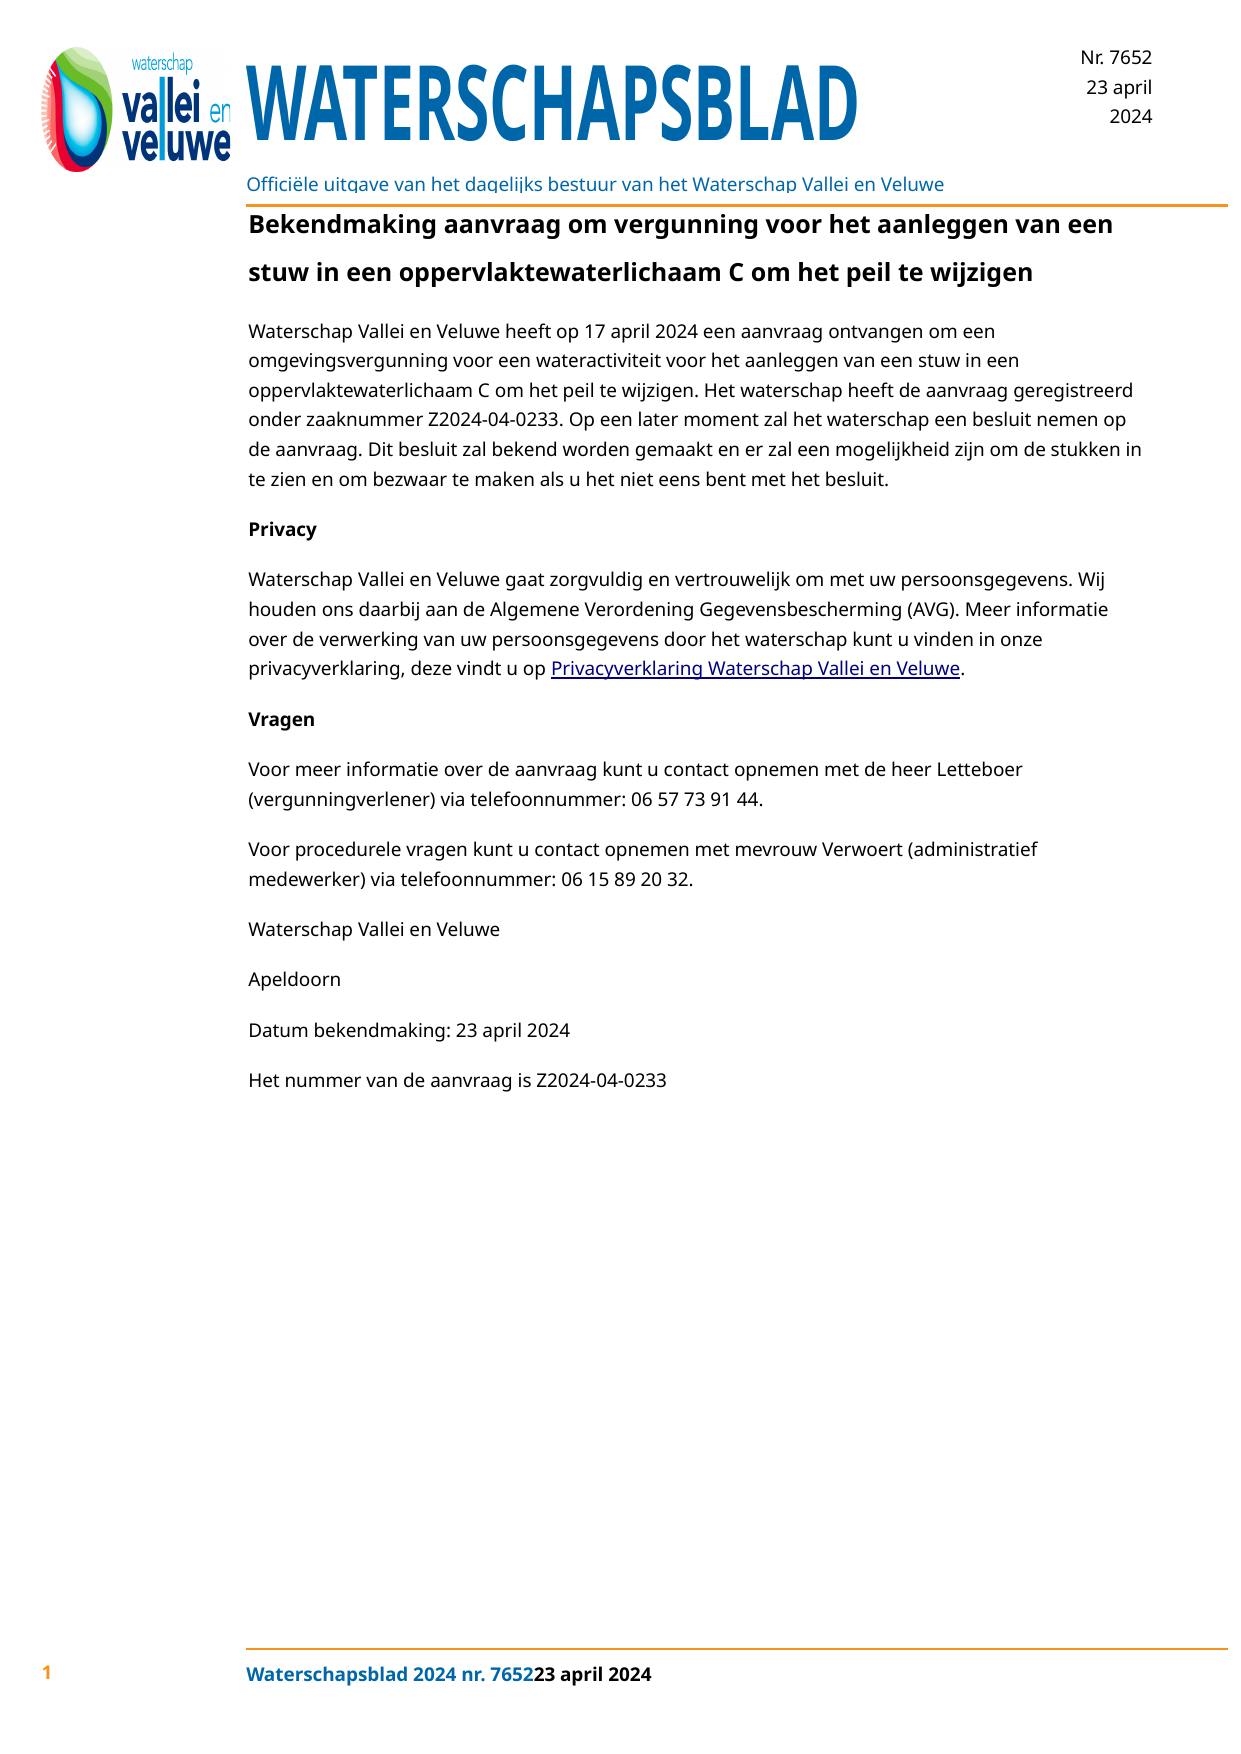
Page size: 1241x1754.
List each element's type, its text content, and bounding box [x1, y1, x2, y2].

text Apeldoorn [248, 967, 1152, 992]
text Privacy [248, 516, 1152, 542]
text Voor procedurele vragen kunt u contact opnemen met mevrouw Verwoert (administratief medewerker) via telefoonnummer: 06 15 89 20 32. [248, 836, 1152, 892]
text Waterschap Vallei en Veluwe heeft op 17 april 2024 een aanvraag ontvangen om een omgevingsvergunning voor een wateractiviteit voor het aanleggen van een stuw in een oppervlaktewaterlichaam C om het peil te wijzigen. Het waterschap heeft de aanvraag geregistreerd onder zaaknummer Z2024-04-0233. Op een later moment zal het waterschap een besluit nemen op de aanvraag. Dit besluit zal bekend worden gemaakt en er zal een mogelijkheid zijn om de stukken in te zien en om bezwaar te maken als u het niet eens bent met het besluit. [248, 318, 1152, 492]
text Bekendmaking aanvraag om vergunning voor het aanleggen van een stuw in een oppervlaktewaterlichaam C om het peil te wijzigen [248, 207, 1152, 288]
text Voor meer informatie over de aanvraag kunt u contact opnemen met de heer Letteboer (vergunningverlener) via telefoonnummer: 06 57 73 91 44. [248, 756, 1152, 812]
text Het nummer van de aanvraag is Z2024-04-0233 [248, 1067, 1152, 1093]
picture [41, 47, 231, 172]
text Datum bekendmaking: 23 april 2024 [248, 1017, 1152, 1043]
text Waterschap Vallei en Veluwe gaat zorgvuldig en vertrouwelijk om met uw persoonsgegevens. Wij houden ons daarbij aan de Algemene Verordening Gegevensbescherming (AVG). Meer informatie over de verwerking van uw persoonsgegevens door het waterschap kunt u vinden in onze privacyverklaring, deze vindt u op Privacyverklaring Waterschap Vallei en Veluwe. [248, 567, 1152, 681]
text Waterschap Vallei en Veluwe [248, 916, 1152, 942]
text Vragen [248, 706, 1152, 732]
